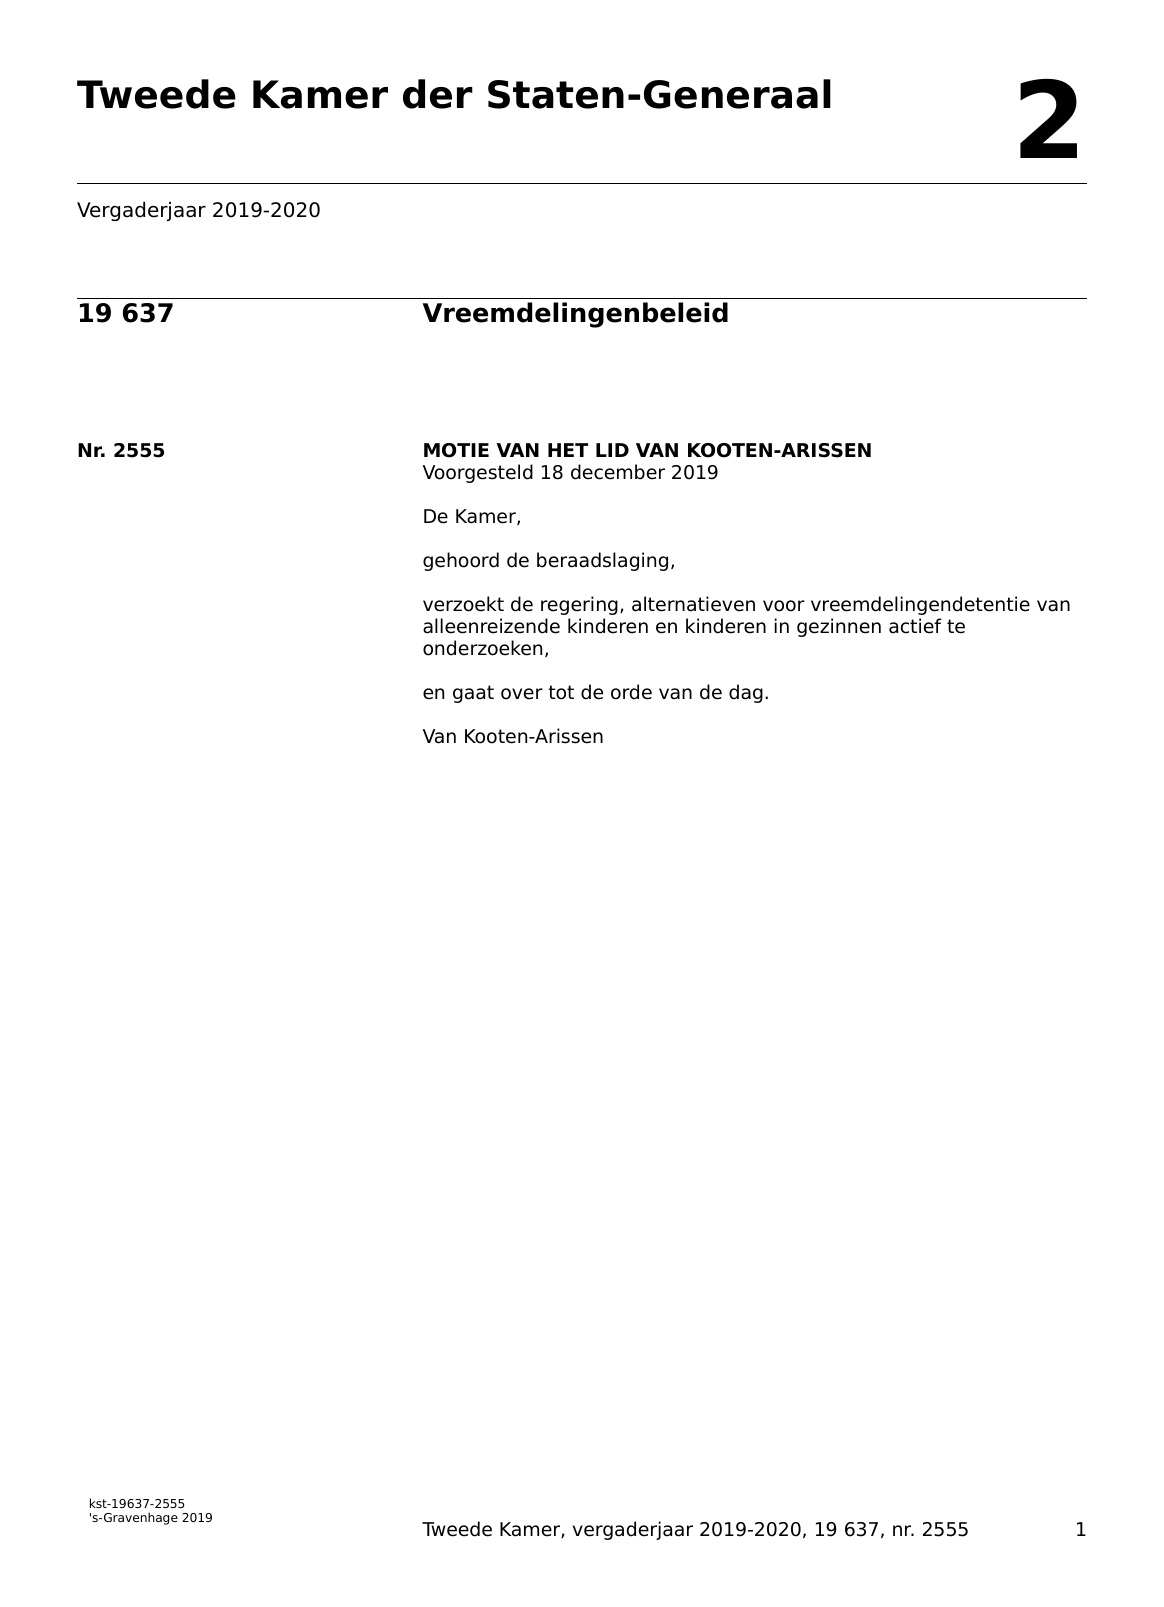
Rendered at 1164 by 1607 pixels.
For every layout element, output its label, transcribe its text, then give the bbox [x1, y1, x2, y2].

text kst-19637-2555 [88, 1497, 323, 1511]
table_header 2 [886, 59, 1087, 183]
subtitle Nr. 2555 MOTIE VAN HET LID VAN KOOTEN-ARISSEN [77, 440, 1087, 462]
text 's-Gravenhage 2019 [88, 1511, 323, 1525]
text Voorgesteld 18 december 2019 [422, 462, 1087, 484]
text gehoord de beraadslaging, [422, 550, 1087, 572]
text verzoekt de regering, alternatieven voor vreemdelingendetentie van alleenreizende kinderen en kinderen in gezinnen actief te onderzoeken, [422, 594, 1087, 660]
text De Kamer, [422, 506, 1087, 528]
subtitle 19 637 Vreemdelingenbeleid [77, 299, 1087, 329]
text en gaat over tot de orde van de dag. [422, 682, 1087, 704]
table_cell Vergaderjaar 2019-2020 [77, 184, 1087, 298]
table_header Tweede Kamer der Staten-Generaal [77, 59, 886, 183]
text Van Kooten-Arissen [422, 726, 1087, 748]
